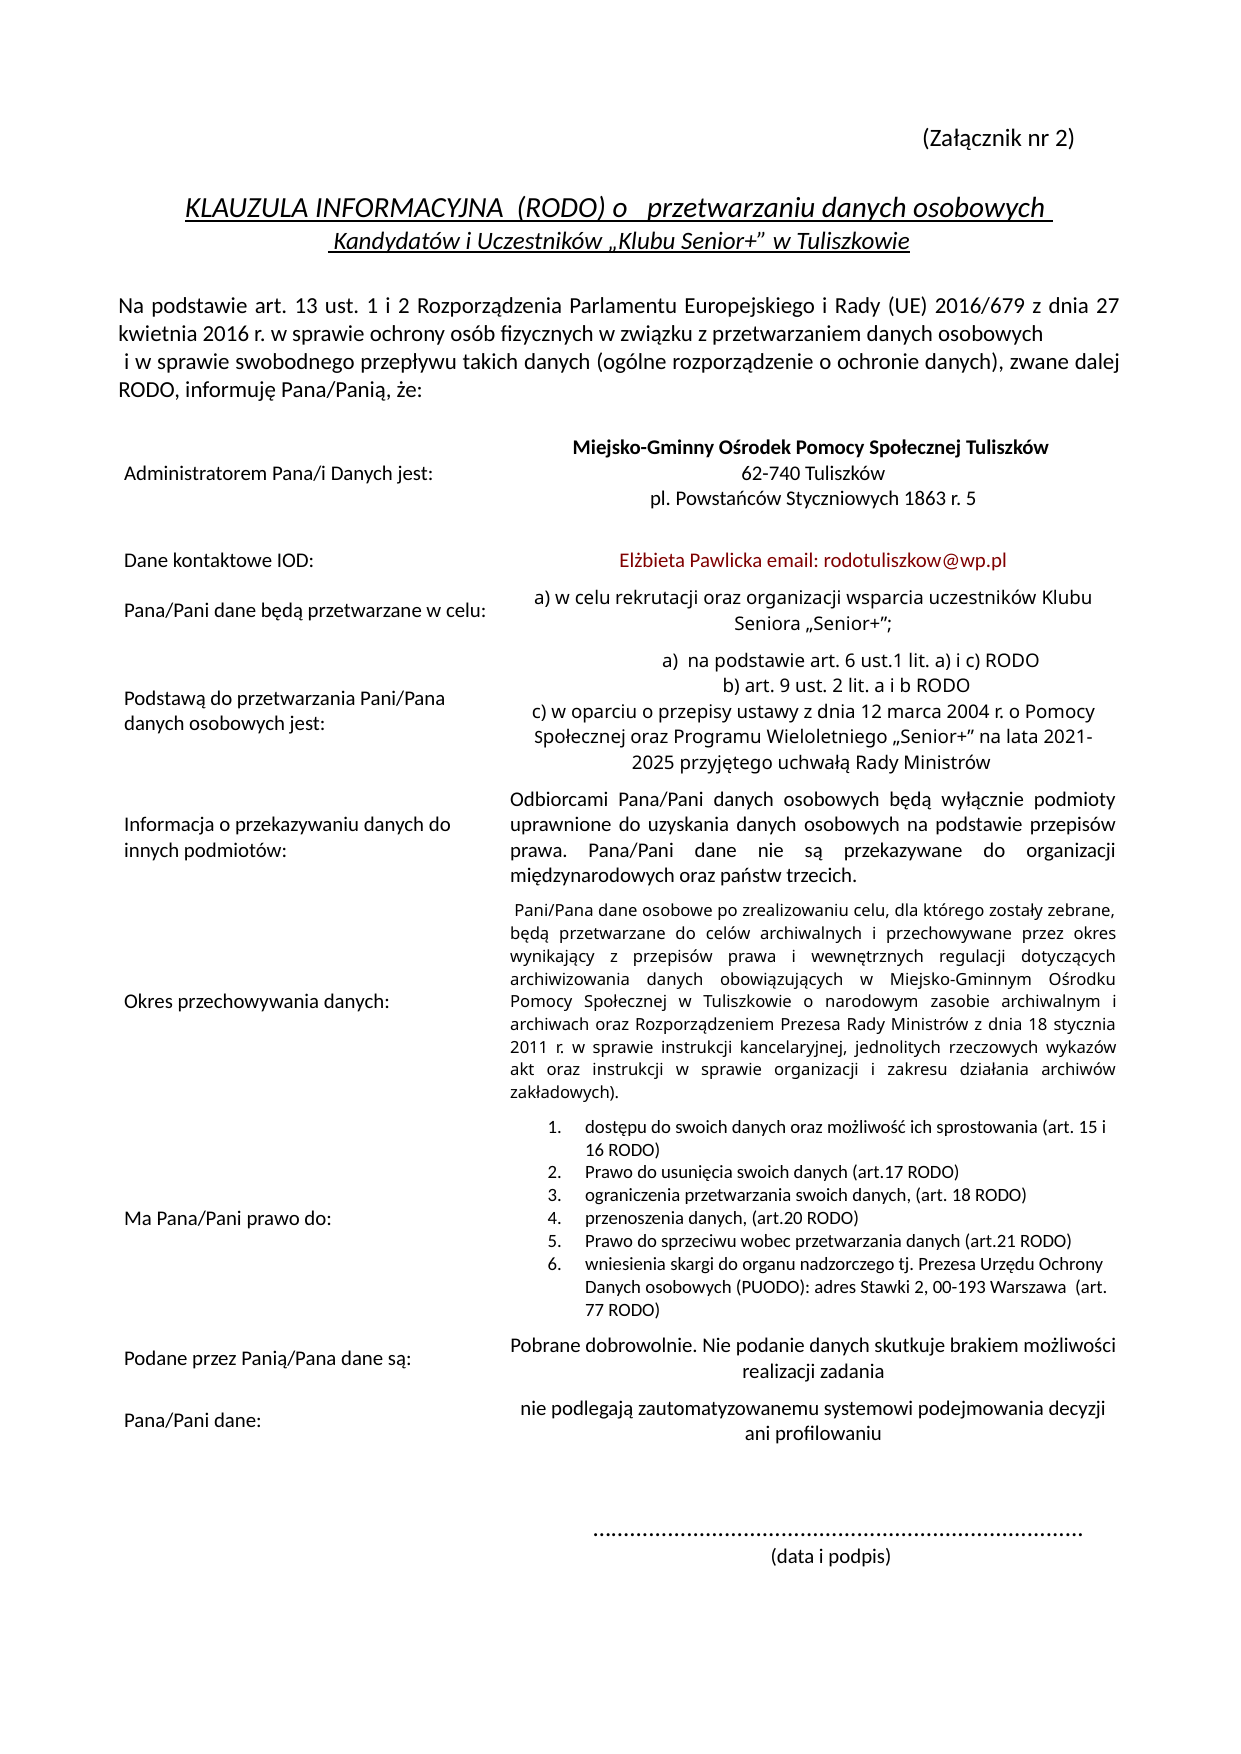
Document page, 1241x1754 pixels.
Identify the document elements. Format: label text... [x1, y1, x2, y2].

table_cell nie podlegają zautomatyzowanemu systemowi podejmowania decyzji ani profilowaniu [504, 1389, 1122, 1451]
text Kandydatów i Uczestników „Klubu Senior+” w Tuliszkowie [118, 225, 1122, 291]
table_cell Okres przechowywania danych: [118, 893, 504, 1109]
table_cell Odbiorcami Pana/Pani danych osobowych będą wyłącznie podmioty uprawnione do uzyskania danych osobowych na podstawie przepisów prawa. Pana/Pani dane nie są przekazywane do organizacji międzynarodowych oraz państw trzecich. [504, 780, 1122, 893]
text Na podstawie art. 13 ust. 1 i 2 Rozporządzenia Parlamentu Europejskiego i Rady (UE) 2016/679 z dnia 27 kwietnia 2016 r. w sprawie ochrony osób fizycznych w związku z przetwarzaniem danych osobowych [118, 291, 1122, 347]
table_cell Informacja o przekazywaniu danych do innych podmiotów: [118, 780, 504, 893]
table_cell Ma Pana/Pani prawo do: [118, 1109, 504, 1327]
table_cell Dane kontaktowe IOD: [118, 542, 504, 579]
text …........................................................................... [118, 1512, 1122, 1543]
text (Załącznik nr 2) [118, 118, 1122, 154]
table_cell dostępu do swoich danych oraz możliwość ich sprostowania (art. 15 i 16 RODO) Prawo do usunięcia swoich danych (art.17 RODO) ograniczenia przetwarzania swoich danych, (art. 18 RODO) przenoszenia danych, (art.20 RODO) Prawo do sprzeciwu wobec przetwarzania danych (art.21 RODO) wniesienia skargi do organu nadzorczego tj. Prezesa Urzędu Ochrony Danych osobowych (PUODO): adres Stawki 2, 00-193 Warszawa (art. 77 RODO) [504, 1109, 1122, 1327]
text (data i podpis) [118, 1543, 1122, 1568]
table_cell Pana/Pani dane: [118, 1389, 504, 1451]
table_cell Podstawą do przetwarzania Pani/Pana danych osobowych jest: [118, 641, 504, 780]
table_cell Pobrane dobrowolnie. Nie podanie danych skutkuje brakiem możliwości realizacji zadania [504, 1327, 1122, 1389]
table_header Miejsko-Gminny Ośrodek Pomocy Społecznej Tuliszków 62-740 Tuliszków pl. Powstańców Styczniowych 1863 r. 5 [504, 403, 1122, 542]
table_cell a) na podstawie art. 6 ust.1 lit. a) i c) RODO b) art. 9 ust. 2 lit. a i b RODO c) w oparciu o przepisy ustawy z dnia 12 marca 2004 r. o Pomocy Społecznej oraz Programu Wieloletniego „Senior+” na lata 2021- 2025 przyjętego uchwałą Rady Ministrów [504, 641, 1122, 780]
table_header Administratorem Pana/i Danych jest: [118, 403, 504, 542]
table_cell a) w celu rekrutacji oraz organizacji wsparcia uczestników Klubu Seniora „Senior+”; [504, 579, 1122, 641]
text KLAUZULA INFORMACYJNA (RODO) o przetwarzaniu danych osobowych [118, 189, 1122, 225]
table_cell Pana/Pani dane będą przetwarzane w celu: [118, 579, 504, 641]
text i w sprawie swobodnego przepływu takich danych (ogólne rozporządzenie o ochronie danych), zwane dalej RODO, informuję Pana/Panią, że: [118, 347, 1122, 403]
table_cell Elżbieta Pawlicka email: rodotuliszkow@wp.pl [504, 542, 1122, 579]
table_cell Podane przez Panią/Pana dane są: [118, 1327, 504, 1389]
table_cell Pani/Pana dane osobowe po zrealizowaniu celu, dla którego zostały zebrane, będą przetwarzane do celów archiwalnych i przechowywane przez okres wynikający z przepisów prawa i wewnętrznych regulacji dotyczących archiwizowania danych obowiązujących w Miejsko-Gminnym Ośrodku Pomocy Społecznej w Tuliszkowie o narodowym zasobie archiwalnym i archiwach oraz Rozporządzeniem Prezesa Rady Ministrów z dnia 18 stycznia 2011 r. w sprawie instrukcji kancelaryjnej, jednolitych rzeczowych wykazów akt oraz instrukcji w sprawie organizacji i zakresu działania archiwów zakładowych). [504, 893, 1122, 1109]
